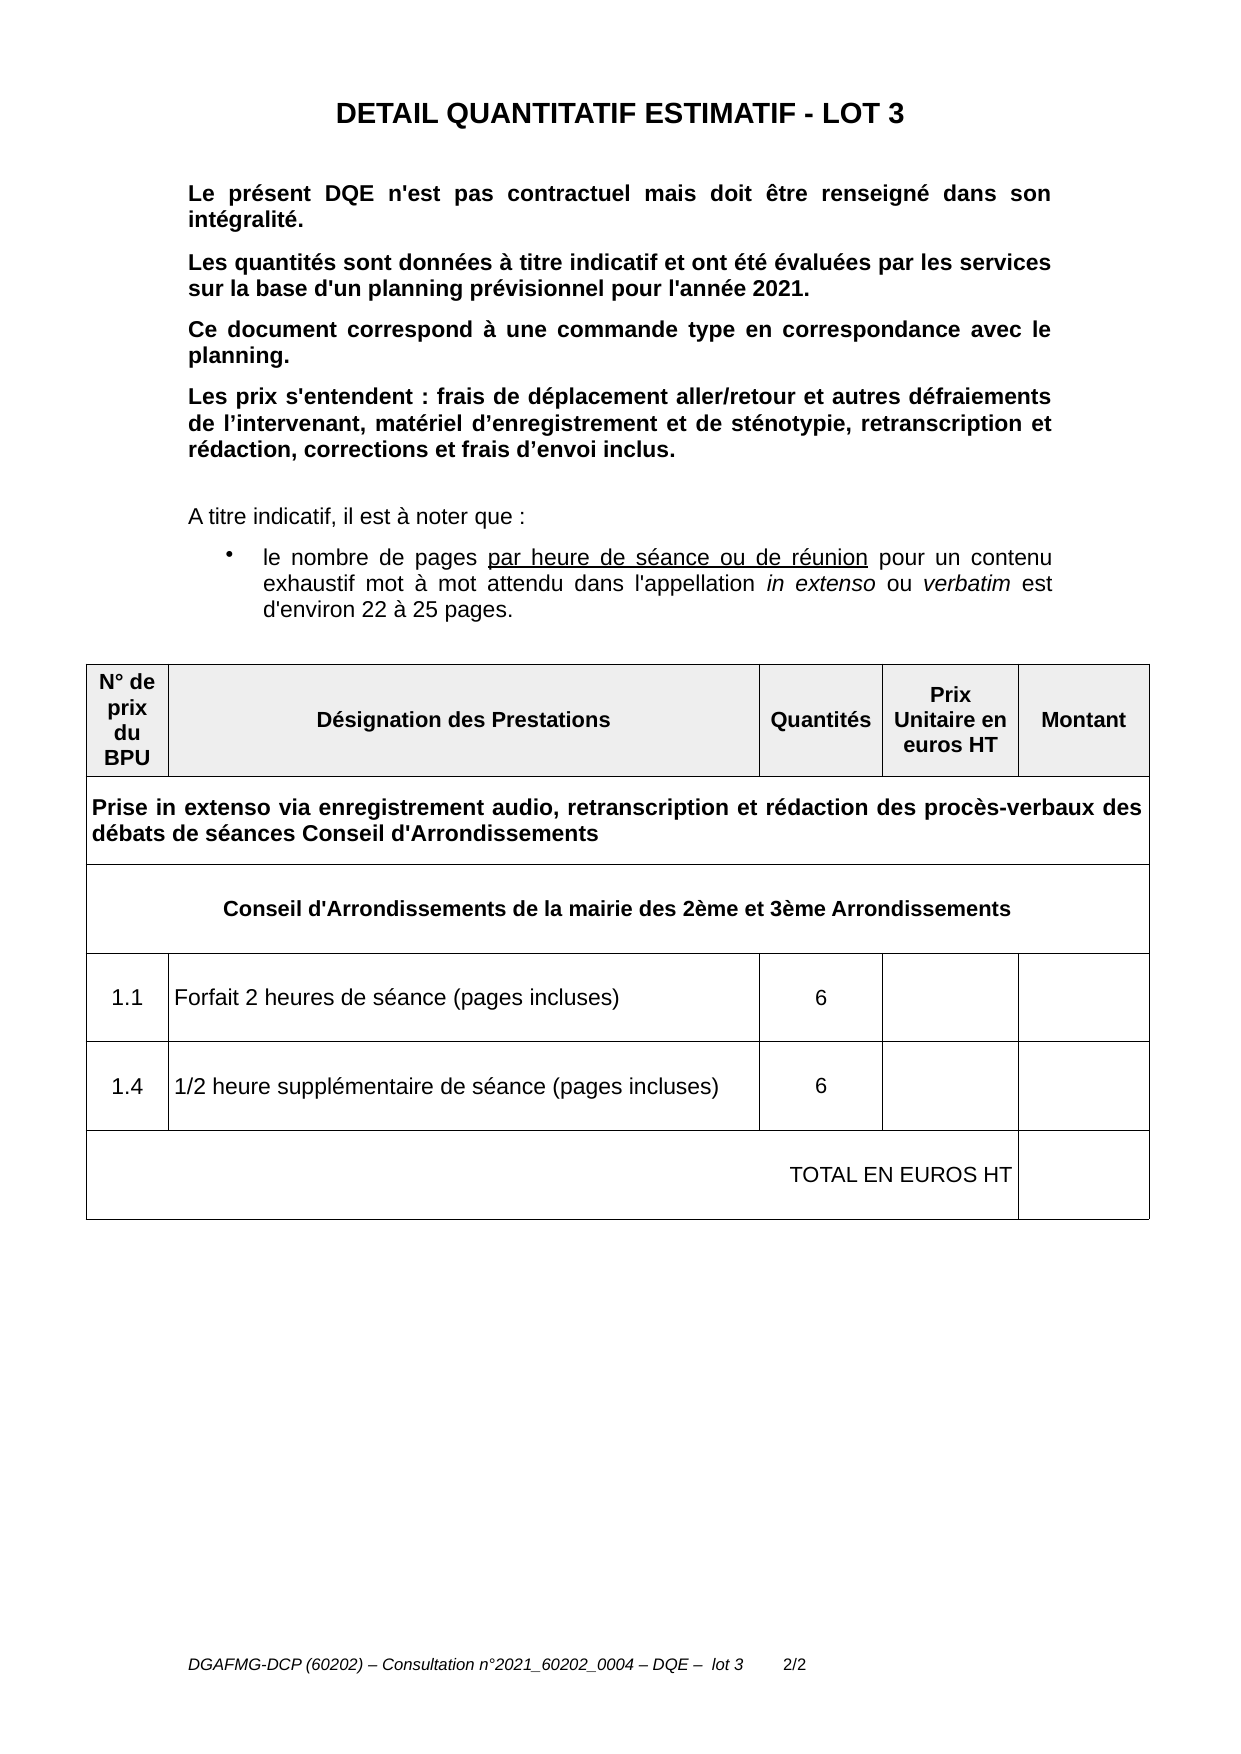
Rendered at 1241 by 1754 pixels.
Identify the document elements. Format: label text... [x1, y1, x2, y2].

table_cell 1.1 [87, 954, 168, 1041]
table_cell [883, 1042, 1018, 1130]
text Le présent DQE n'est pas contractuel mais doit être renseigné dans son intégralité. [188, 179, 1052, 232]
table_cell Forfait 2 heures de séance (pages incluses) [169, 954, 759, 1041]
table_header N° de prix du BPU [87, 665, 168, 776]
table_cell 6 [760, 1042, 882, 1130]
text DETAIL QUANTITATIF ESTIMATIF - LOT 3 [188, 96, 1052, 129]
table_cell 6 [760, 954, 882, 1041]
table_cell [1019, 954, 1149, 1041]
table_cell 1.4 [87, 1042, 168, 1130]
table_cell [1019, 1042, 1149, 1130]
text Ce document correspond à une commande type en correspondance avec le planning. [188, 316, 1052, 369]
table_cell [1019, 1131, 1149, 1218]
table_cell [883, 954, 1018, 1041]
text A titre indicatif, il est à noter que : [188, 503, 1052, 529]
text Les quantités sont données à titre indicatif et ont été évaluées par les services sur la base d'un planning prévisionnel pour l'année 2021. [188, 249, 1052, 302]
table_cell Prise in extenso via enregistrement audio, retranscription et rédaction des procès-verbaux des débats de séances Conseil d'Arrondissements [87, 777, 1149, 864]
table_cell Conseil d'Arrondissements de la mairie des 2ème et 3ème Arrondissements [87, 865, 1149, 953]
table_header Montant [1019, 665, 1149, 776]
text Les prix s'entendent : frais de déplacement aller/retour et autres défraiements de l’intervenant, matériel d’enregistrement et de sténotypie, retranscription et rédaction, corrections et frais d’envoi inclus. [188, 383, 1052, 462]
table_header Prix Unitaire en euros HT [883, 665, 1018, 776]
table_header Désignation des Prestations [169, 665, 759, 776]
list le nombre de pages par heure de séance ou de réunion pour un contenu exhaustif mot à mot attendu dans l'appellation in extenso ou verbatim est d'environ 22 à 25 pages. [225, 544, 1052, 623]
table_cell 1/2 heure supplémentaire de séance (pages incluses) [169, 1042, 759, 1130]
table_header Quantités [760, 665, 882, 776]
table_cell TOTAL EN EUROS HT [87, 1131, 1018, 1218]
